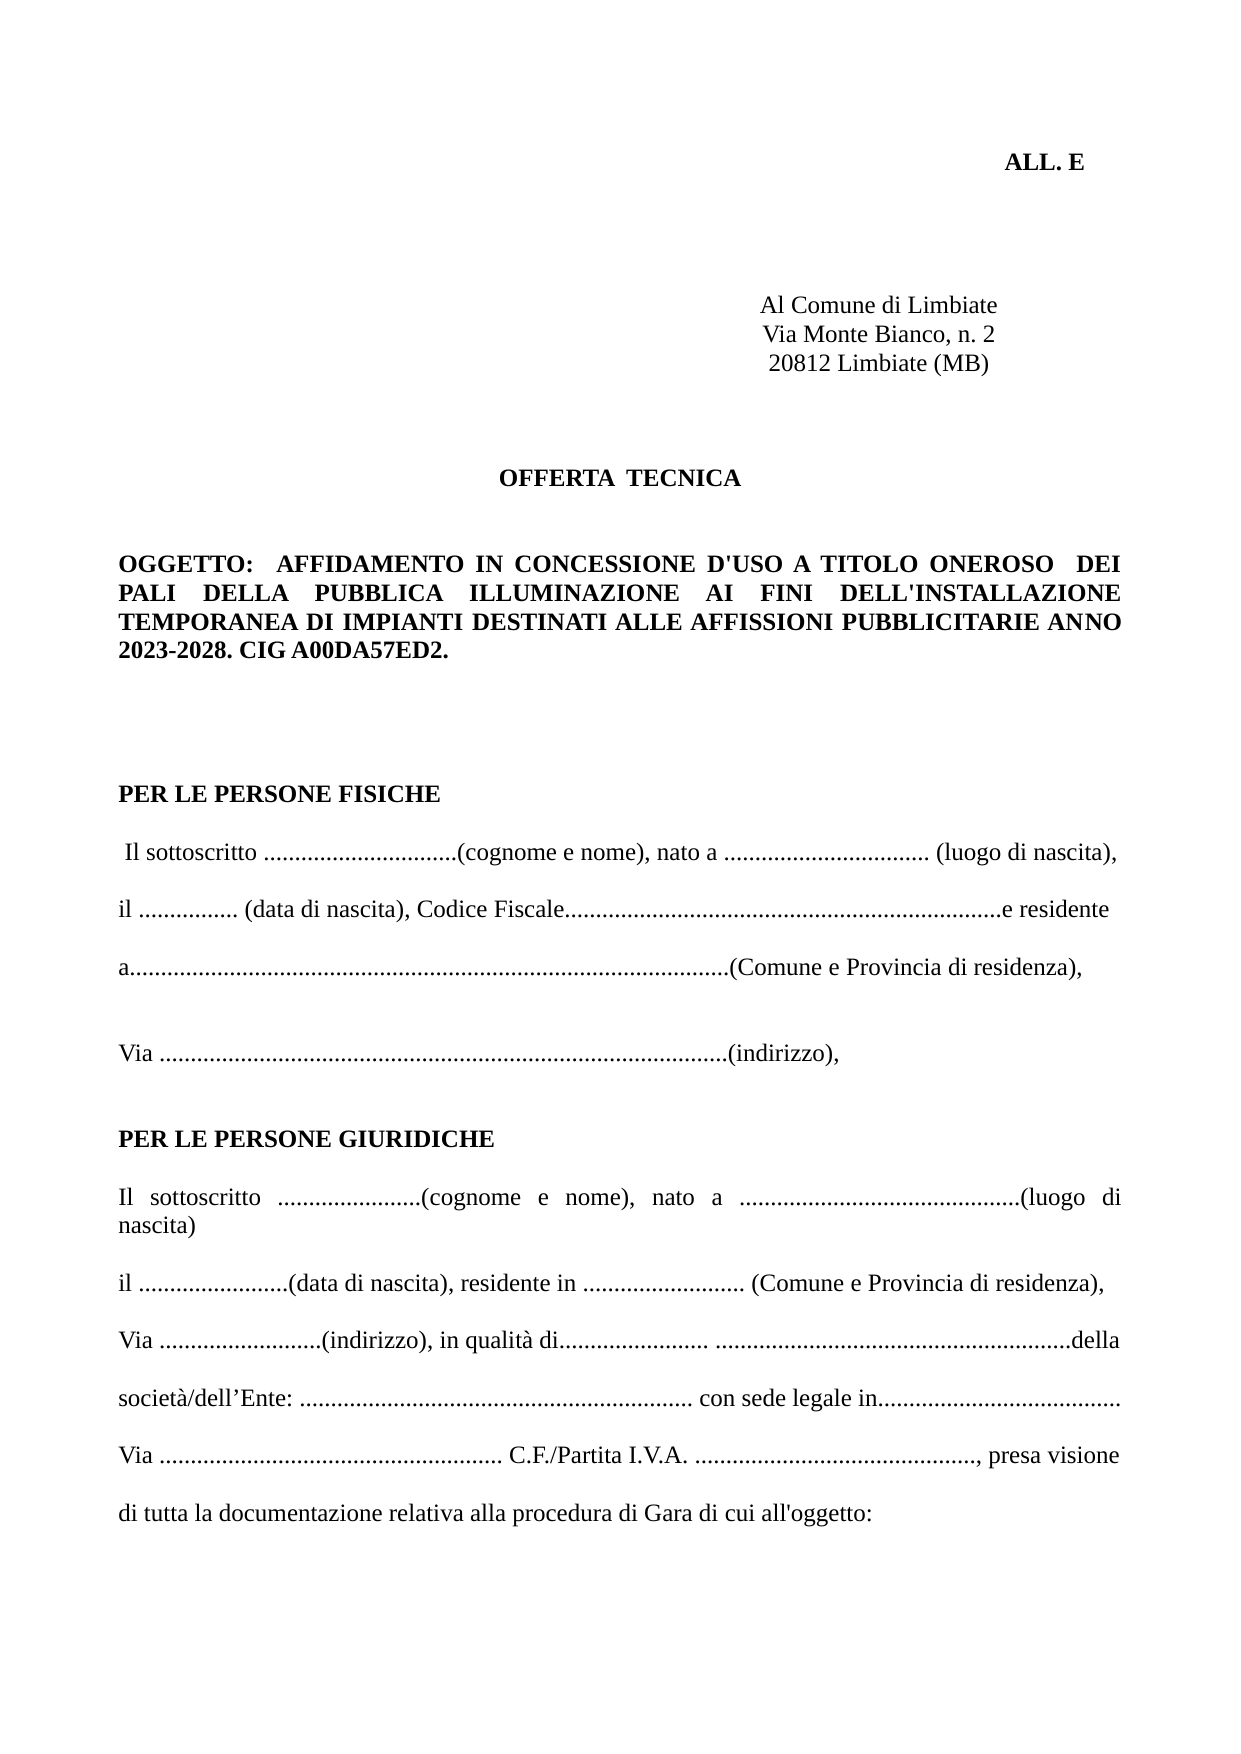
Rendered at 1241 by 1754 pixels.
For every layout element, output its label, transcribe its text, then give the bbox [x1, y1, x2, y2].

text Via ..........................(indirizzo), in qualità di........................ .........................................................della [118, 1326, 1122, 1354]
text ALL. E [118, 147, 1122, 176]
text Al Comune di Limbiate [118, 291, 1122, 319]
text PER LE PERSONE FISICHE [118, 779, 1122, 808]
text di tutta la documentazione relativa alla procedura di Gara di cui all'oggetto: [118, 1498, 1122, 1527]
text il ................ (data di nascita), Codice Fiscale......................................................................e residente [118, 894, 1122, 923]
text Il sottoscritto ...............................(cognome e nome), nato a ................................. (luogo di nascita), [118, 837, 1122, 866]
text Via ...........................................................................................(indirizzo), [118, 1038, 1122, 1067]
text Via Monte Bianco, n. 2 [118, 319, 1122, 348]
text a................................................................................................(Comune e Provincia di residenza), [118, 952, 1122, 981]
text OGGETTO: AFFIDAMENTO IN CONCESSIONE D'USO A TITOLO ONEROSO DEI PALI DELLA PUBBLICA ILLUMINAZIONE AI FINI DELL'INSTALLAZIONE TEMPORANEA DI IMPIANTI DESTINATI ALLE AFFISSIONI PUBBLICITARIE ANNO 2023-2028. CIG A00DA57ED2. [118, 549, 1122, 664]
text Via ....................................................... C.F./Partita I.V.A. ............................................., presa visione [118, 1441, 1122, 1469]
text OFFERTA TECNICA [118, 463, 1122, 492]
text 20812 Limbiate (MB) [118, 348, 1122, 377]
text società/dell’Ente: ............................................................... con sede legale in....................................... [118, 1383, 1122, 1412]
text PER LE PERSONE GIURIDICHE [118, 1124, 1122, 1153]
text il ........................(data di nascita), residente in .......................... (Comune e Provincia di residenza), [118, 1268, 1122, 1297]
text Il sottoscritto .......................(cognome e nome), nato a .............................................(luogo di nascita) [118, 1182, 1122, 1239]
